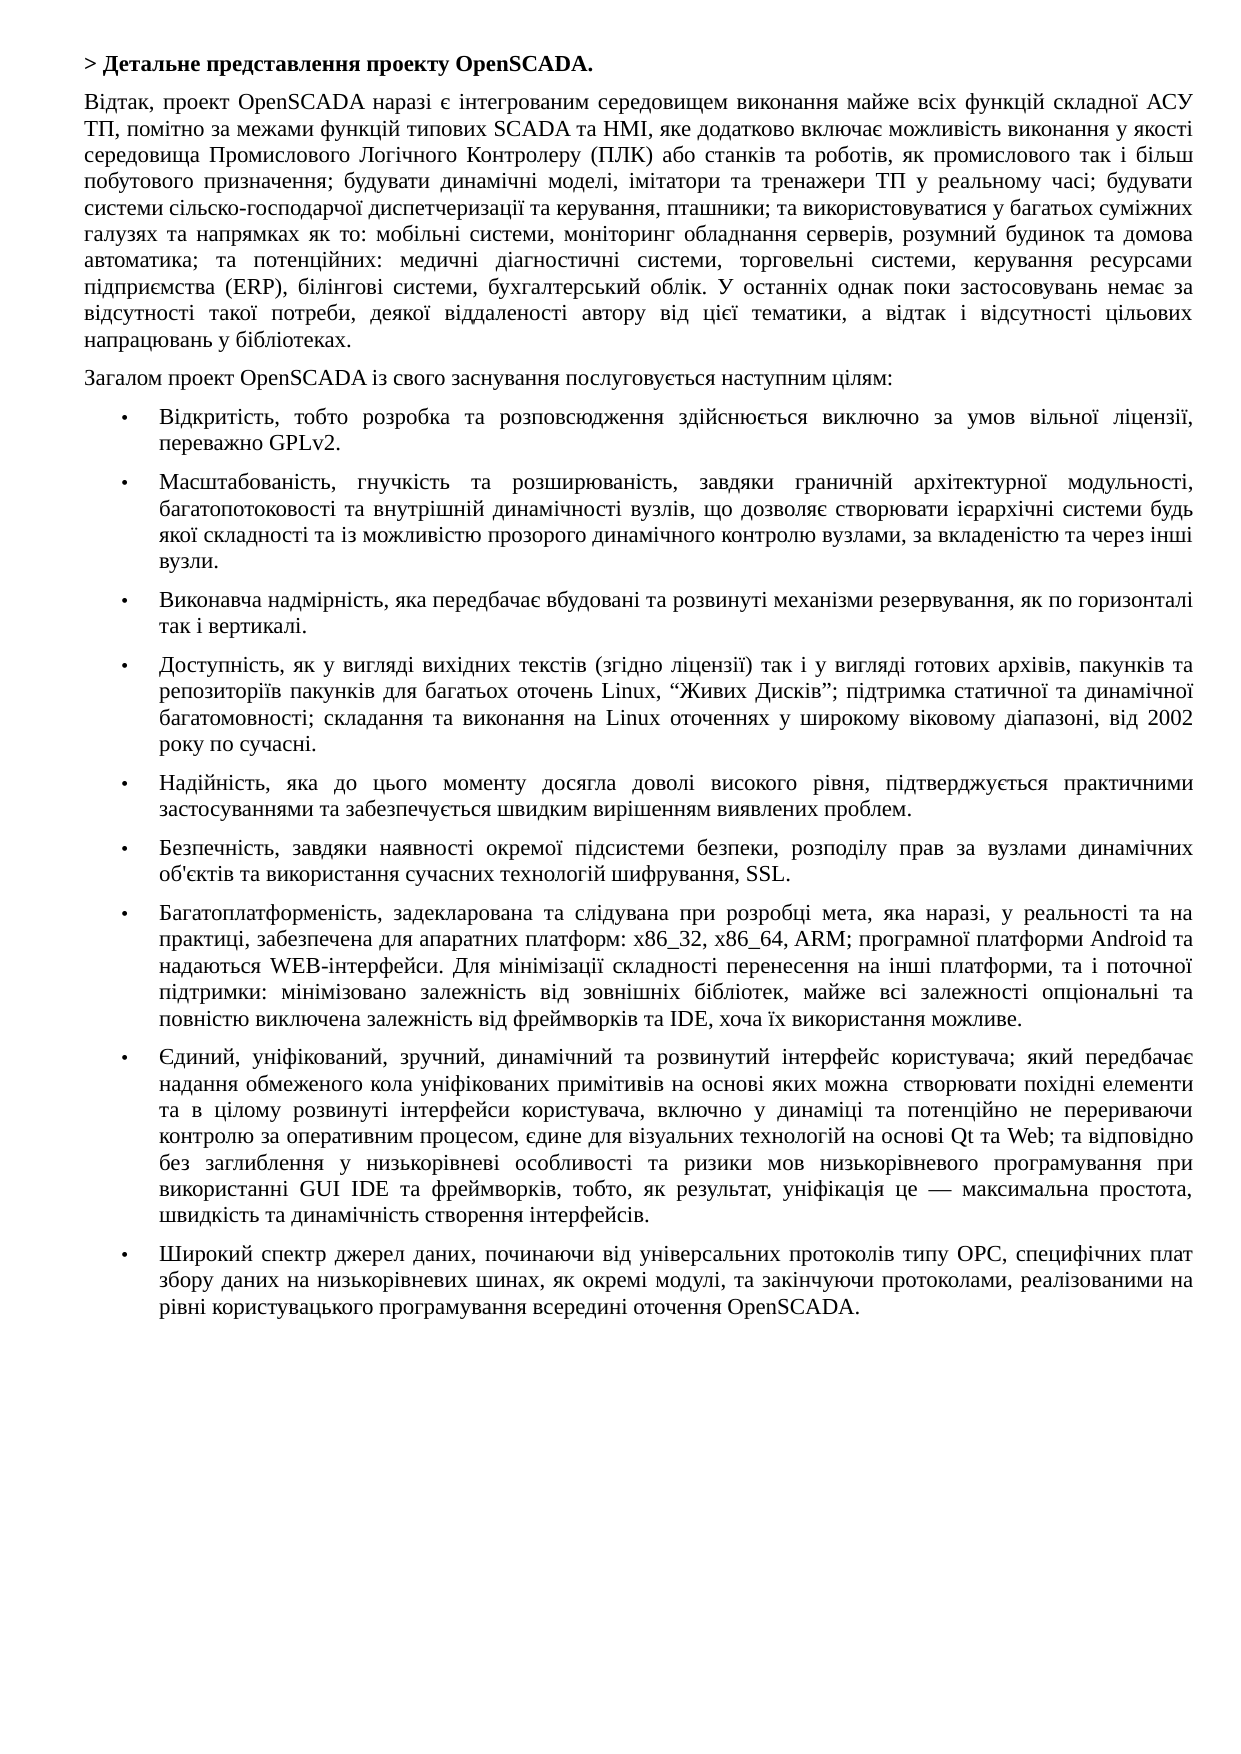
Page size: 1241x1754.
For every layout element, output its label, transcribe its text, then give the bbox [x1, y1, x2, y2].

list Багатоплатформеність, задекларована та слідувана при розробці мета, яка наразі, у реальності та на практиці, забезпечена для апаратних платформ: x86_32, x86_64, ARM; програмної платформи Android та надаються WEB-інтерфейси. Для мінімізації складності перенесення на інші платформи, та і поточної підтримки: мінімізовано залежність від зовнішніх бібліотек, майже всі залежності опціональні та повністю виключена залежність від фреймворків та IDE, хоча їх використання можливе. [121, 899, 1195, 1031]
list Надійність, яка до цього моменту досягла доволі високого рівня, підтверджується практичними застосуваннями та забезпечується швидким вирішенням виявлених проблем. [121, 769, 1195, 822]
list Безпечність, завдяки наявності окремої підсистеми безпеки, розподілу прав за вузлами динамічних об'єктів та використання сучасних технологій шифрування, SSL. [121, 834, 1195, 887]
list Масштабованість, гнучкість та розширюваність, завдяки граничній архітектурної модульності, багатопотоковості та внутрішній динамічності вузлів, що дозволяє створювати ієрархічні системи будь якої складності та із можливістю прозорого динамічного контролю вузлами, за вкладеністю та через інші вузли. [121, 468, 1195, 574]
list Відкритість, тобто розробка та розповсюдження здійснюється виключно за умов вільної ліцензії, переважно GPLv2. [121, 403, 1195, 456]
text > Детальне представлення проекту OpenSCADA. [84, 50, 1195, 76]
list Доступність, як у вигляді вихідних текстів (згідно ліцензії) так і у вигляді готових архівів, пакунків та репозиторіїв пакунків для багатьох оточень Linux, “Живих Дисків”; підтримка статичної та динамічної багатомовності; складання та виконання на Linux оточеннях у широкому віковому діапазоні, від 2002 року по сучасні. [121, 651, 1195, 757]
list Виконавча надмірність, яка передбачає вбудовані та розвинуті механізми резервування, як по горизонталі так і вертикалі. [121, 586, 1195, 639]
list Єдиний, уніфікований, зручний, динамічний та розвинутий інтерфейс користувача; який передбачає надання обмеженого кола уніфікованих примітивів на основі яких можна створювати похідні елементи та в цілому розвинуті інтерфейси користувача, включно у динаміці та потенційно не перериваючи контролю за оперативним процесом, єдине для візуальних технологій на основі Qt та Web; та відповідно без заглиблення у низькорівневі особливості та ризики мов низькорівневого програмування при використанні GUI IDE та фреймворків, тобто, як результат, уніфікація це — максимальна простота, швидкість та динамічність створення інтерфейсів. [121, 1043, 1195, 1228]
text Відтак, проект OpenSCADA наразі є інтегрованим середовищем виконання майже всіх функцій складної АСУ ТП, помітно за межами функцій типових SCADA та HMI, яке додатково включає можливість виконання у якості середовища Промислового Логічного Контролеру (ПЛК) або станків та роботів, як промислового так і більш побутового призначення; будувати динамічні моделі, імітатори та тренажери ТП у реальному часі; будувати системи сільско-господарчої диспетчеризації та керування, пташники; та використовуватися у багатьох суміжних галузях та напрямках як то: мобільні системи, моніторинг обладнання серверів, розумний будинок та домова автоматика; та потенційних: медичні діагностичні системи, торговельні системи, керування ресурсами підприємства (ERP), білінгові системи, бухгалтерський облік. У останніх однак поки застосовувань немає за відсутності такої потреби, деякої віддаленості автору від цієї тематики, а відтак і відсутності цільових напрацювань у бібліотеках. [84, 88, 1195, 352]
list Широкий спектр джерел даних, починаючи від універсальних протоколів типу OPC, специфічних плат збору даних на низькорівневих шинах, як окремі модулі, та закінчуючи протоколами, реалізованими на рівні користувацького програмування всередині оточення OpenSCADA. [121, 1240, 1195, 1319]
text Загалом проект OpenSCADA із свого заснування послуговується наступним цілям: [84, 364, 1195, 391]
